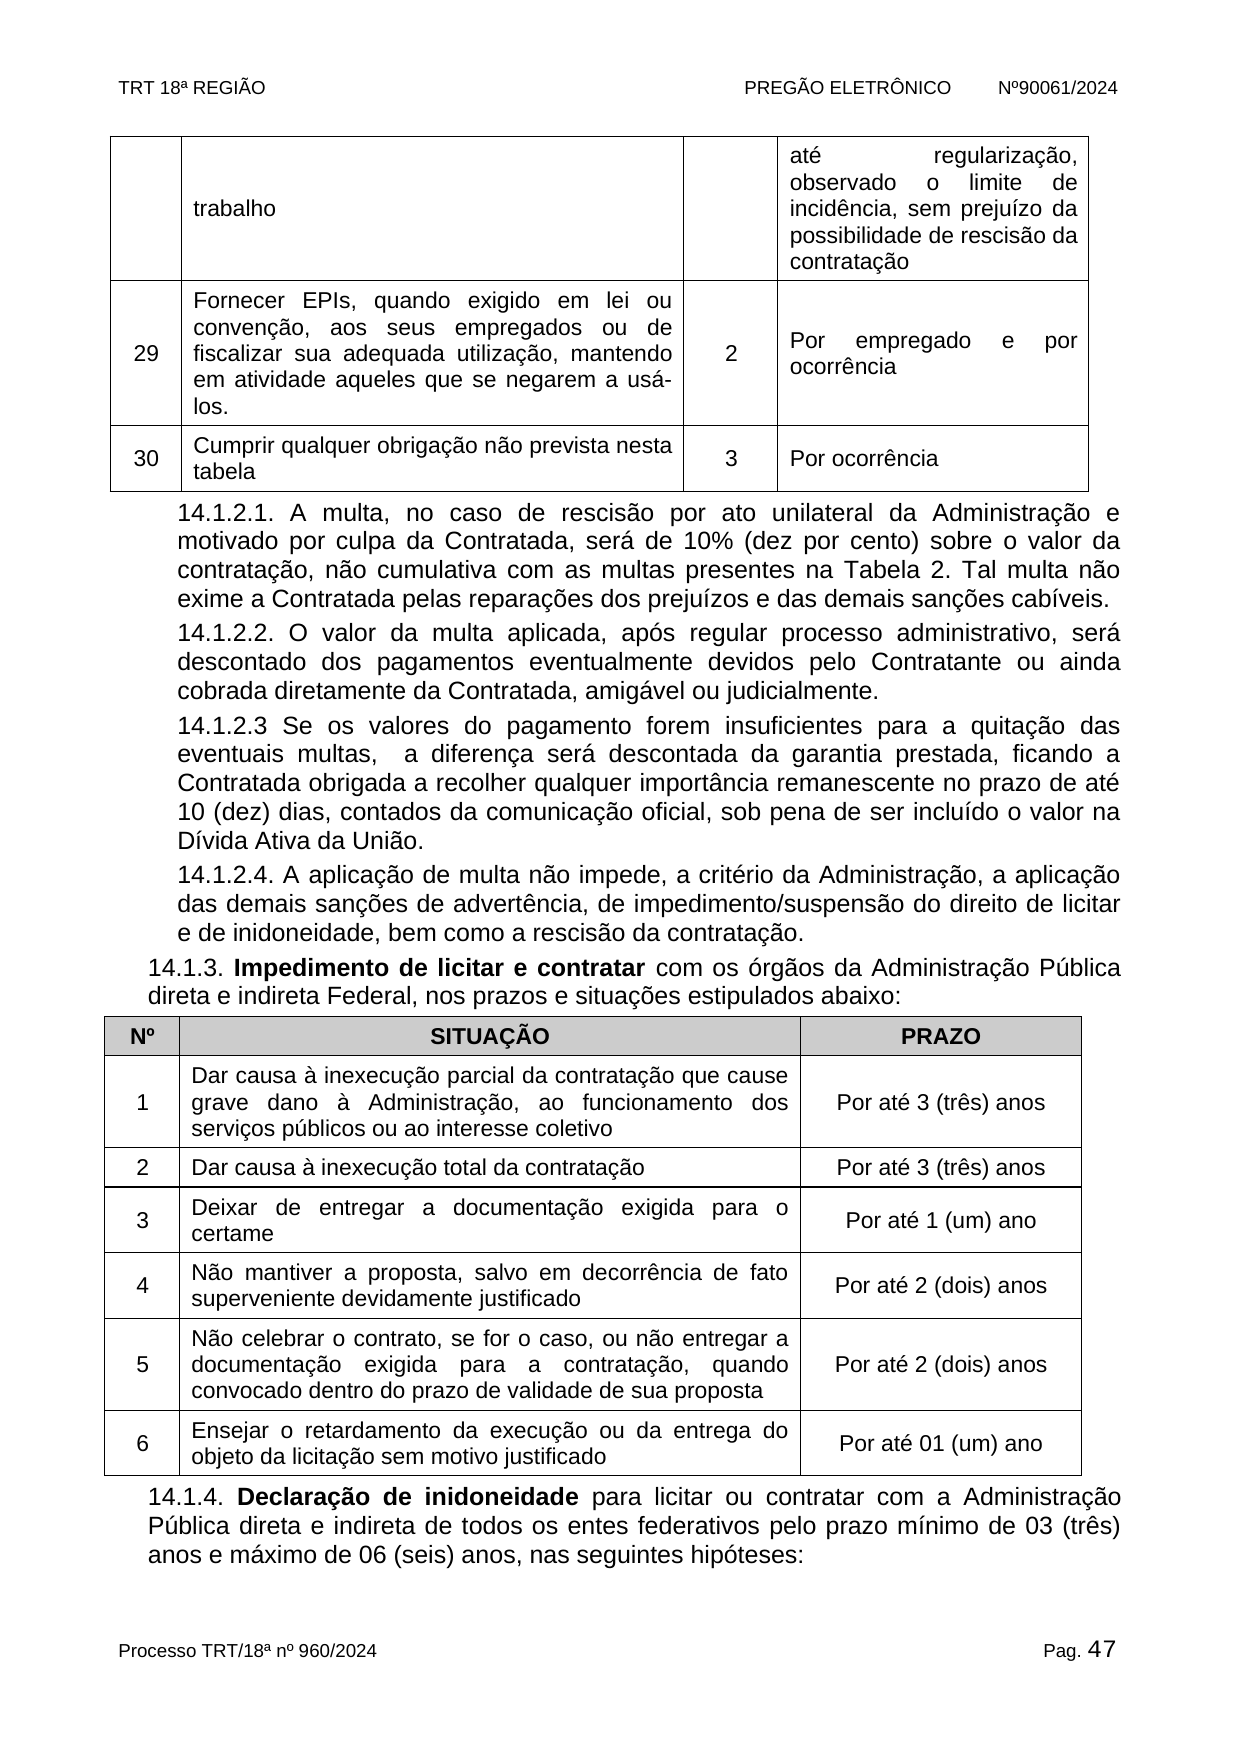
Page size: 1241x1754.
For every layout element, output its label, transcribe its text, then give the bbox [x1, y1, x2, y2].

text 14.1.2.3 Se os valores do pagamento forem insuficientes para a quitação das eventuais multas, a diferença será descontada da garantia prestada, ficando a Contratada obrigada a recolher qualquer importância remanescente no prazo de até 10 (dez) dias, contados da comunicação oficial, sob pena de ser incluído o valor na Dívida Ativa da União. [177, 711, 1122, 854]
table_cell 2 [684, 281, 777, 425]
table_cell trabalho [182, 137, 683, 280]
table_cell Por até 2 (dois) anos [801, 1319, 1081, 1410]
table_cell 6 [105, 1411, 179, 1475]
table_cell Dar causa à inexecução parcial da contratação que cause grave dano à Administração, ao funcionamento dos serviços públicos ou ao interesse coletivo [180, 1056, 800, 1147]
table_cell Por até 2 (dois) anos [801, 1253, 1081, 1318]
table_header SITUAÇÃO [180, 1017, 800, 1055]
table_cell Por até 3 (três) anos [801, 1056, 1081, 1147]
table_cell 4 [105, 1253, 179, 1318]
table_cell Dar causa à inexecução total da contratação [180, 1148, 800, 1186]
table_cell Não mantiver a proposta, salvo em decorrência de fato superveniente devidamente justificado [180, 1253, 800, 1318]
table_cell 3 [684, 426, 777, 491]
table_cell 5 [105, 1319, 179, 1410]
text 14.1.3. Impedimento de licitar e contratar com os órgãos da Administração Pública direta e indireta Federal, nos prazos e situações estipulados abaixo: [148, 952, 1122, 1010]
table_cell Ensejar o retardamento da execução ou da entrega do objeto da licitação sem motivo justificado [180, 1411, 800, 1475]
table_header Nº [105, 1017, 179, 1055]
table_cell [111, 137, 181, 280]
table_cell 30‍ [111, 426, 181, 491]
table_cell Por empregado e por ocorrência [778, 281, 1088, 425]
text 14.1.2.4. A aplicação de multa não impede, a critério da Administração, a aplicação das demais sanções de advertência, de impedimento/suspensão do direito de licitar e de inidoneidade, bem como a rescisão da contratação. [177, 860, 1122, 947]
table_cell Por até 01 (um) ano [801, 1411, 1081, 1475]
table_header PRAZO [801, 1017, 1081, 1055]
text 14.1.4. Declaração de inidoneidade para licitar ou contratar com a Administração Pública direta e indireta de todos os entes federativos pelo prazo mínimo de 03 (três) anos e máximo de 06 (seis) anos, nas seguintes hipóteses: [148, 1482, 1122, 1568]
table_cell [684, 137, 777, 280]
table_cell Por ocorrência [778, 426, 1088, 491]
table_cell Deixar de entregar a documentação exigida para o certame [180, 1188, 800, 1252]
table_cell até regularização, observado o limite de incidência, sem prejuízo da possibilidade de rescisão da contratação [778, 137, 1088, 280]
table_cell Por até 1 (um) ano [801, 1188, 1081, 1252]
table_cell Cumprir qualquer obrigação não prevista nesta tabela [182, 426, 683, 491]
text 14.1.2.2. O valor da multa aplicada, após regular processo administrativo, será descontado dos pagamentos eventualmente devidos pelo Contratante ou ainda cobrada diretamente da Contratada, amigável ou judicialmente. [177, 618, 1122, 705]
table_cell 1 [105, 1056, 179, 1147]
table_cell 2 [105, 1148, 179, 1186]
table_cell 29‍ [111, 281, 181, 425]
table_cell Fornecer EPIs, quando exigido em lei ou convenção, aos seus empregados ou de fiscalizar sua adequada utilização, mantendo em atividade aqueles que se negarem a usá-los. [182, 281, 683, 425]
table_cell 3 [105, 1188, 179, 1252]
text 14.1.2.1. A multa, no caso de rescisão por ato unilateral da Administração e motivado por culpa da Contratada, será de 10% (dez por cento) sobre o valor da contratação, não cumulativa com as multas presentes na Tabela 2. Tal multa não exime a Contratada pelas reparações dos prejuízos e das demais sanções cabíveis. [177, 497, 1122, 612]
table_cell Por até 3 (três) anos [801, 1148, 1081, 1186]
table_cell Não celebrar o contrato, se for o caso, ou não entregar a documentação exigida para a contratação, quando convocado dentro do prazo de validade de sua proposta [180, 1319, 800, 1410]
